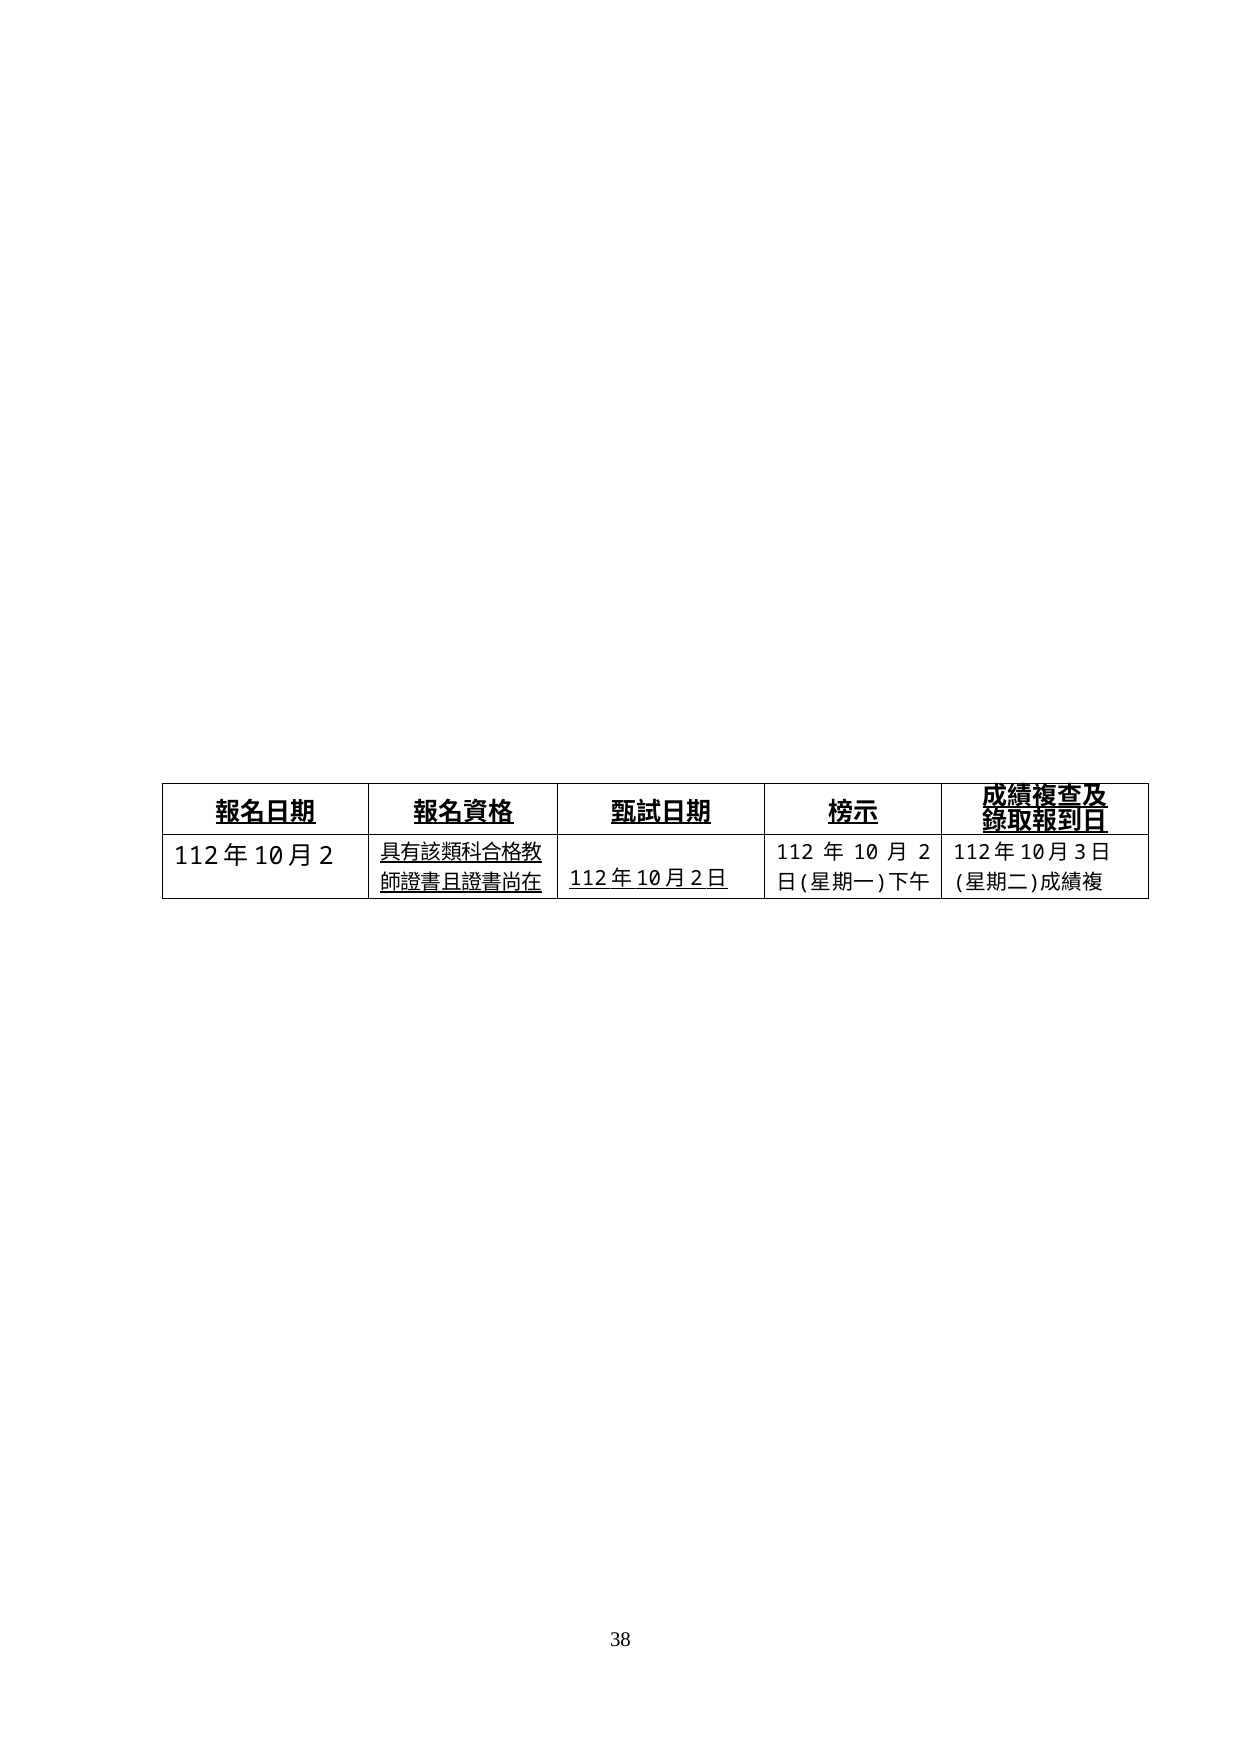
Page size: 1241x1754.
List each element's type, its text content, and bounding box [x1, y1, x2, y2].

table_cell 112年10月3日(星期二)成績複 [942, 835, 1148, 898]
table_header 報名日期 [163, 784, 368, 834]
table_header 甄試日期 [558, 784, 764, 834]
table_header 報名資格 [369, 784, 557, 834]
table_header 榜示 [765, 784, 941, 834]
table_cell 112年10月2 [163, 835, 368, 898]
table_cell 112年10月2日 [558, 835, 764, 898]
table_cell 112年10月2日(星期一)下午 [765, 835, 941, 898]
table_cell 具有該類科合格教師證書且證書尚在 [369, 835, 557, 898]
table_header 成績複查及 錄取報到日 [942, 784, 1148, 834]
